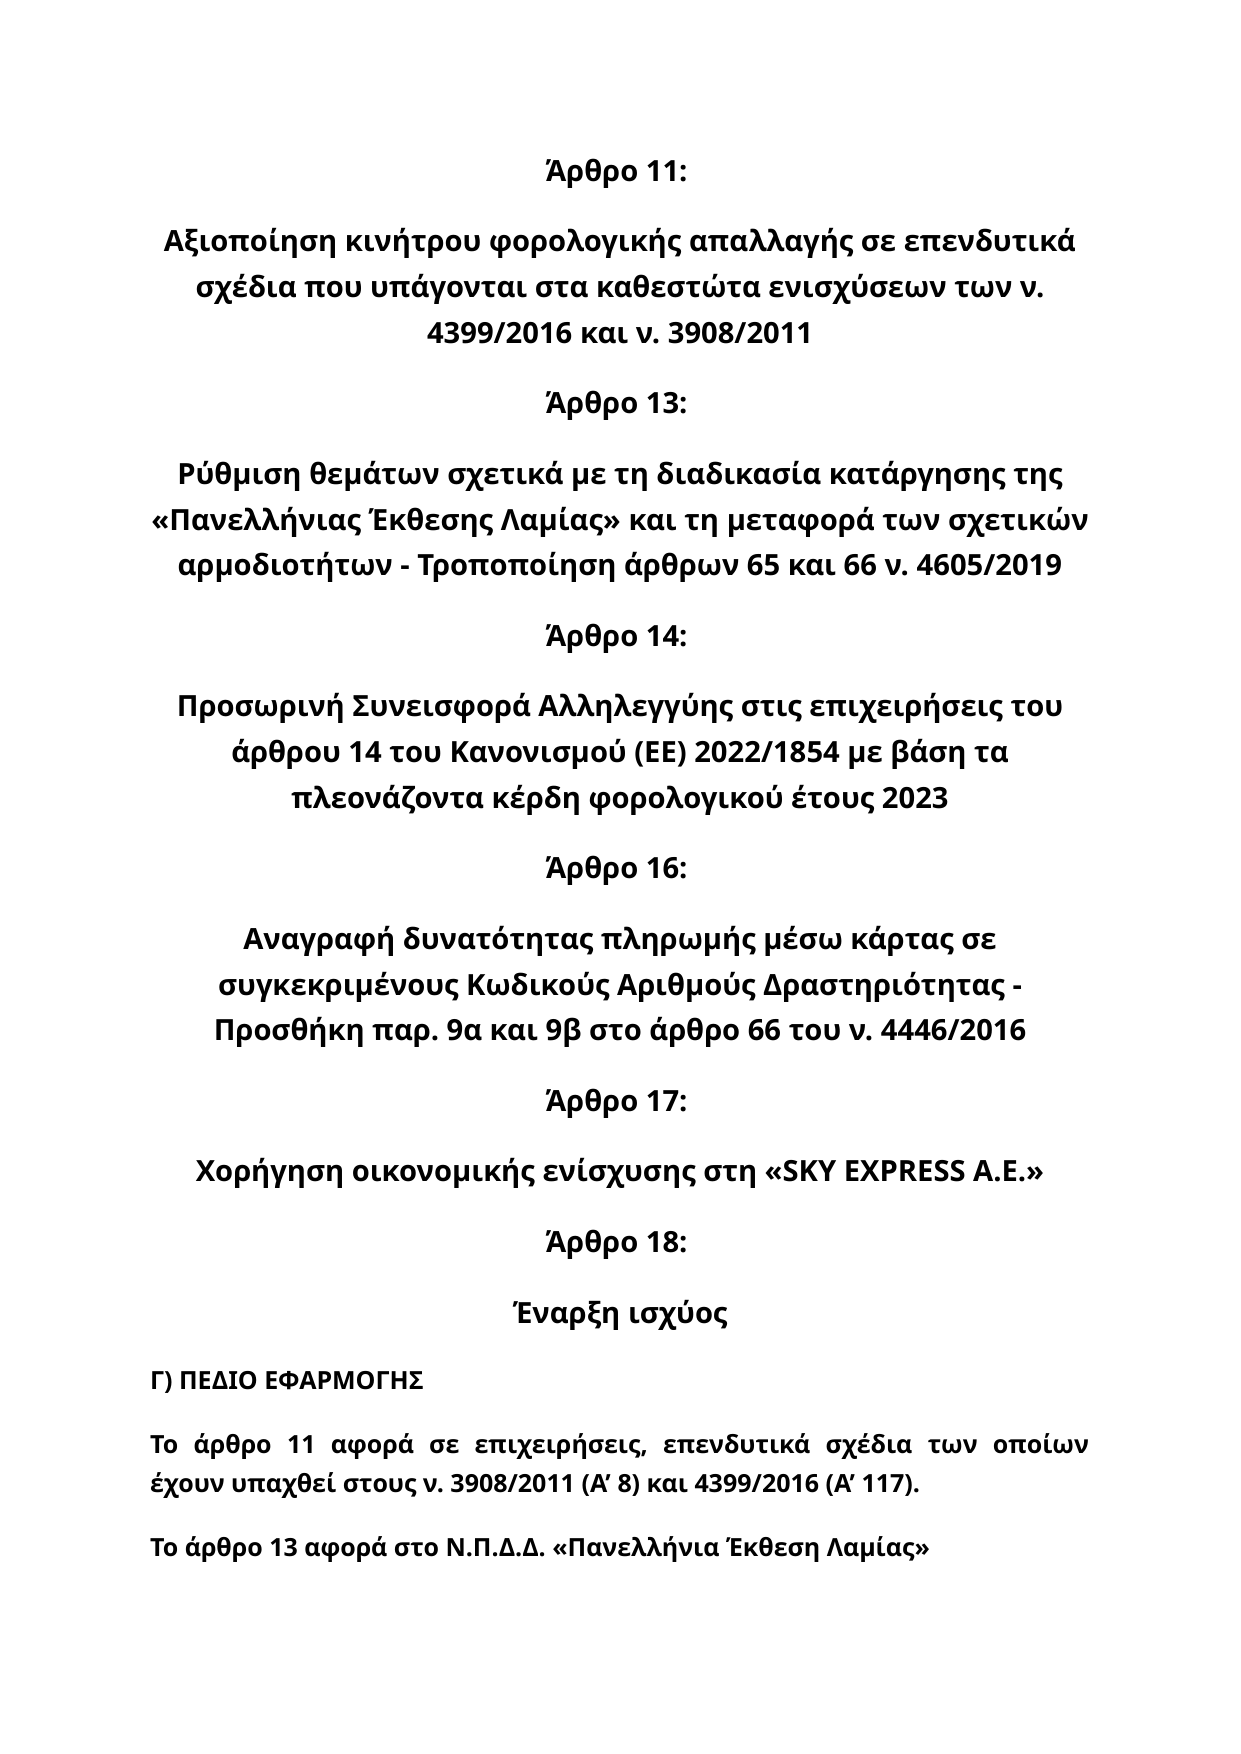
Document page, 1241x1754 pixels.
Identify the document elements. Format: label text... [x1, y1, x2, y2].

subtitle Άρθρο 16: [150, 847, 1090, 887]
subtitle Άρθρο 11: [150, 150, 1090, 190]
subtitle Αναγραφή δυνατότητας πληρωμής μέσω κάρτας σε συγκεκριμένους Κωδικούς Αριθμούς Δραστηριότητας - Προσθήκη παρ. 9α και 9β στο άρθρο 66 του ν. 4446/2016 [150, 918, 1090, 1049]
subtitle Χορήγηση οικονομικής ενίσχυσης στη «SKY EXPRESS A.E.» [150, 1151, 1090, 1190]
subtitle Αξιοποίηση κινήτρου φορολογικής απαλλαγής σε επενδυτικά σχέδια που υπάγονται στα καθεστώτα ενισχύσεων των ν. 4399/2016 και ν. 3908/2011 [150, 221, 1090, 352]
subtitle Έναρξη ισχύος [150, 1292, 1090, 1332]
text Γ) ΠΕΔΙΟ ΕΦΑΡΜΟΓΗΣ [150, 1362, 1090, 1397]
text Το άρθρο 11 αφορά σε επιχειρήσεις, επενδυτικά σχέδια των οποίων έχουν υπαχθεί στους ν. 3908/2011 (Α’ 8) και 4399/2016 (Α’ 117). [150, 1427, 1090, 1500]
subtitle Άρθρο 17: [150, 1080, 1090, 1120]
subtitle Άρθρο 14: [150, 615, 1090, 655]
subtitle Άρθρο 18: [150, 1221, 1090, 1261]
subtitle Άρθρο 13: [150, 382, 1090, 422]
subtitle Προσωρινή Συνεισφορά Αλληλεγγύης στις επιχειρήσεις του άρθρου 14 του Κανονισμού (ΕΕ) 2022/1854 με βάση τα πλεονάζοντα κέρδη φορολογικού έτους 2023 [150, 686, 1090, 817]
subtitle Ρύθμιση θεμάτων σχετικά με τη διαδικασία κατάργησης της «Πανελλήνιας Έκθεσης Λαμίας» και τη μεταφορά των σχετικών αρμοδιοτήτων - Τροποποίηση άρθρων 65 και 66 ν. 4605/2019 [150, 453, 1090, 584]
text Το άρθρο 13 αφορά στο Ν.Π.Δ.Δ. «Πανελλήνια Έκθεση Λαμίας» [150, 1530, 1090, 1564]
